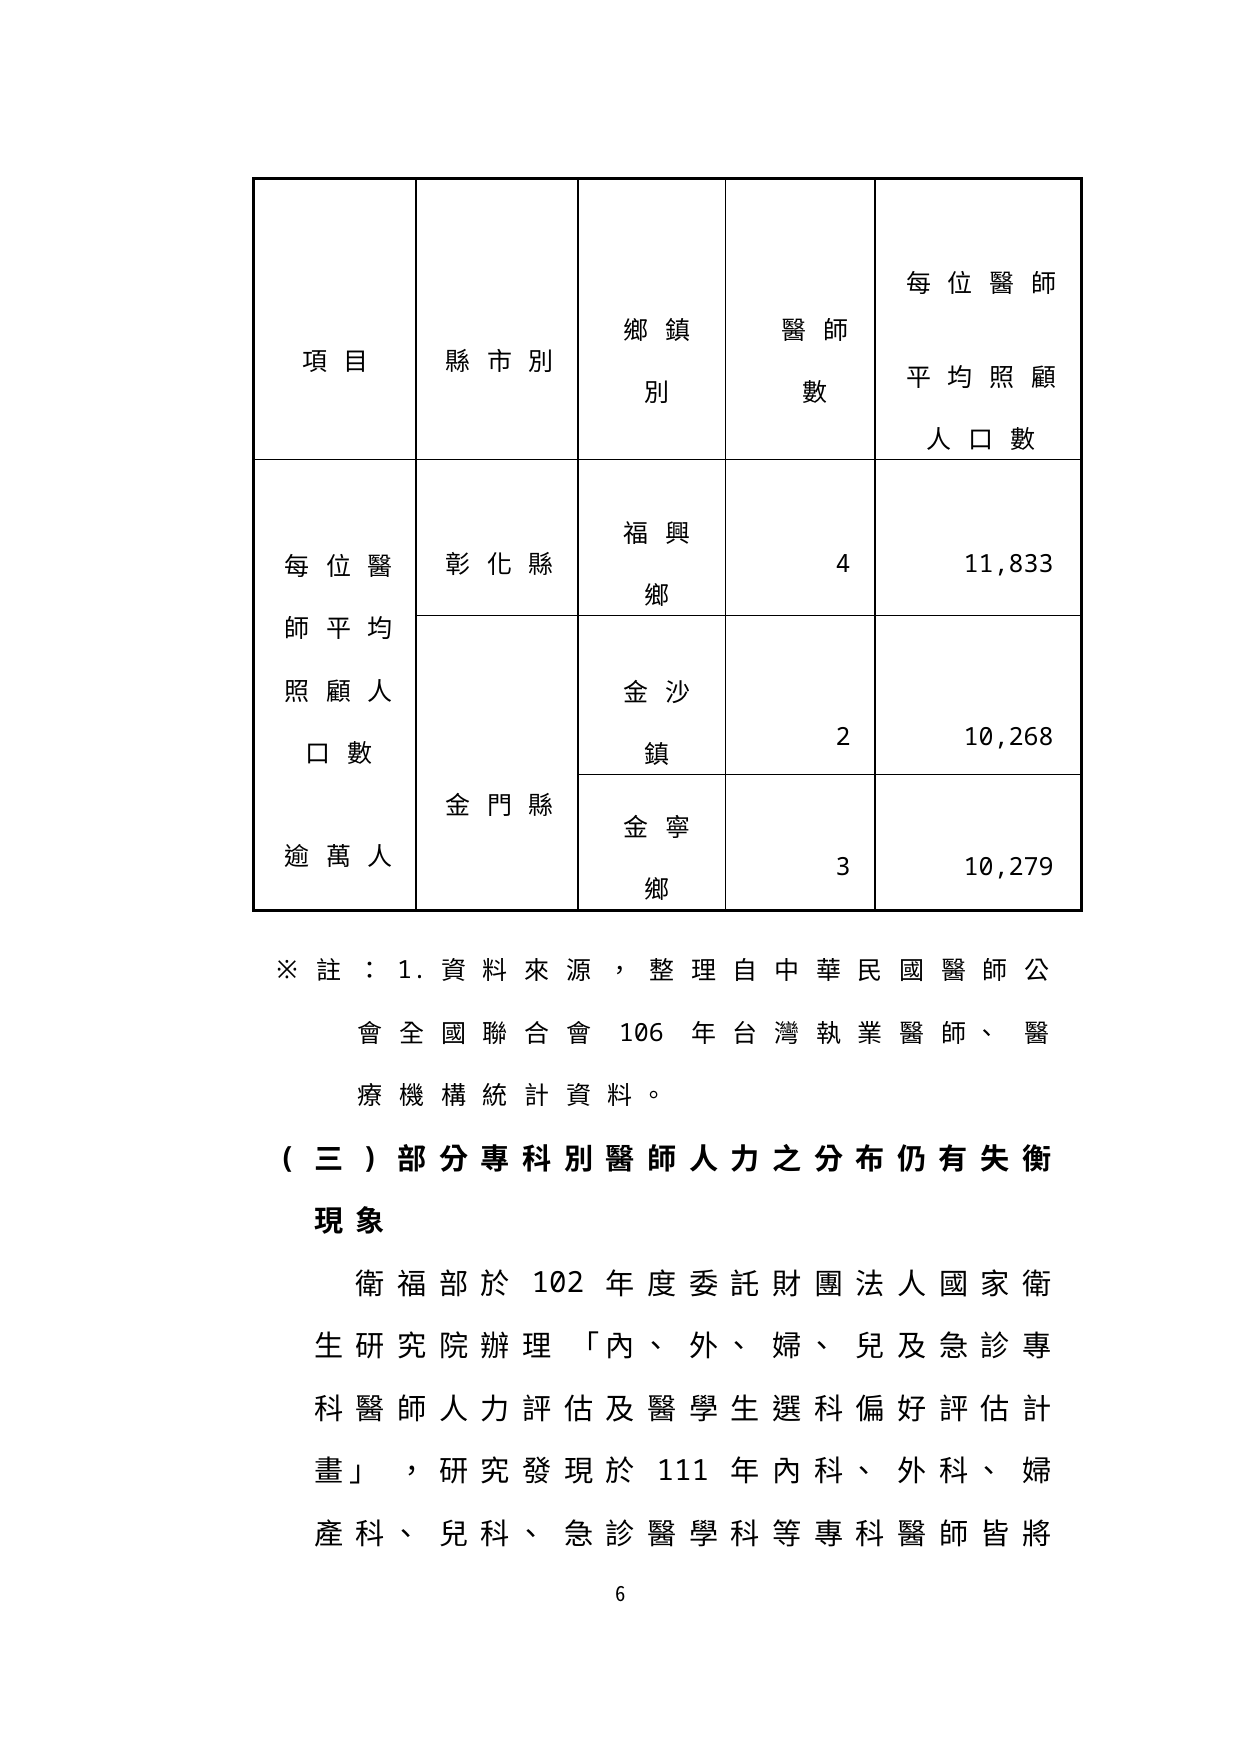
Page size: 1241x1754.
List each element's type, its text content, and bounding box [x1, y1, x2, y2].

table_header 每位醫師 平均照顧人口數 [876, 180, 1080, 458]
table_cell 每位醫師平均照顧人口數 逾萬人 [255, 460, 415, 908]
table_cell 金門縣 [417, 616, 577, 908]
table_cell 10,268 [876, 616, 1080, 774]
table_cell 10,279 [876, 775, 1080, 908]
table_header 醫師數 [726, 180, 874, 458]
table_cell 4 [726, 460, 874, 615]
table_cell 金寧鄉 [579, 775, 725, 908]
table_header 項目 [255, 180, 415, 458]
table_header 鄉鎮別 [579, 180, 725, 458]
table_cell 金沙鎮 [579, 616, 725, 774]
table_cell 11,833 [876, 460, 1080, 615]
table_cell 2 [726, 616, 874, 774]
table_header 縣市別 [417, 180, 577, 458]
table_cell 彰化縣 [417, 460, 577, 615]
text (三)部分專科別醫師人力之分布仍有失衡現象 [242, 1115, 1058, 1240]
table_cell 3 [726, 775, 874, 908]
text ※註：1.資料來源，整理自中華民國醫師公會全國聯合會106年台灣執業醫師、醫療機構統計資料。 [244, 927, 1060, 1115]
table_cell 福興鄉 [579, 460, 725, 615]
text 衛福部於102年度委託財團法人國家衛生研究院辦理「內、外、婦、兒及急診專科醫師人力評估及醫學生選科偏好評估計畫」，研究發現於111年內科、外科、婦產科、兒科、急診醫學科等專科醫師皆將 [271, 1240, 1058, 1552]
